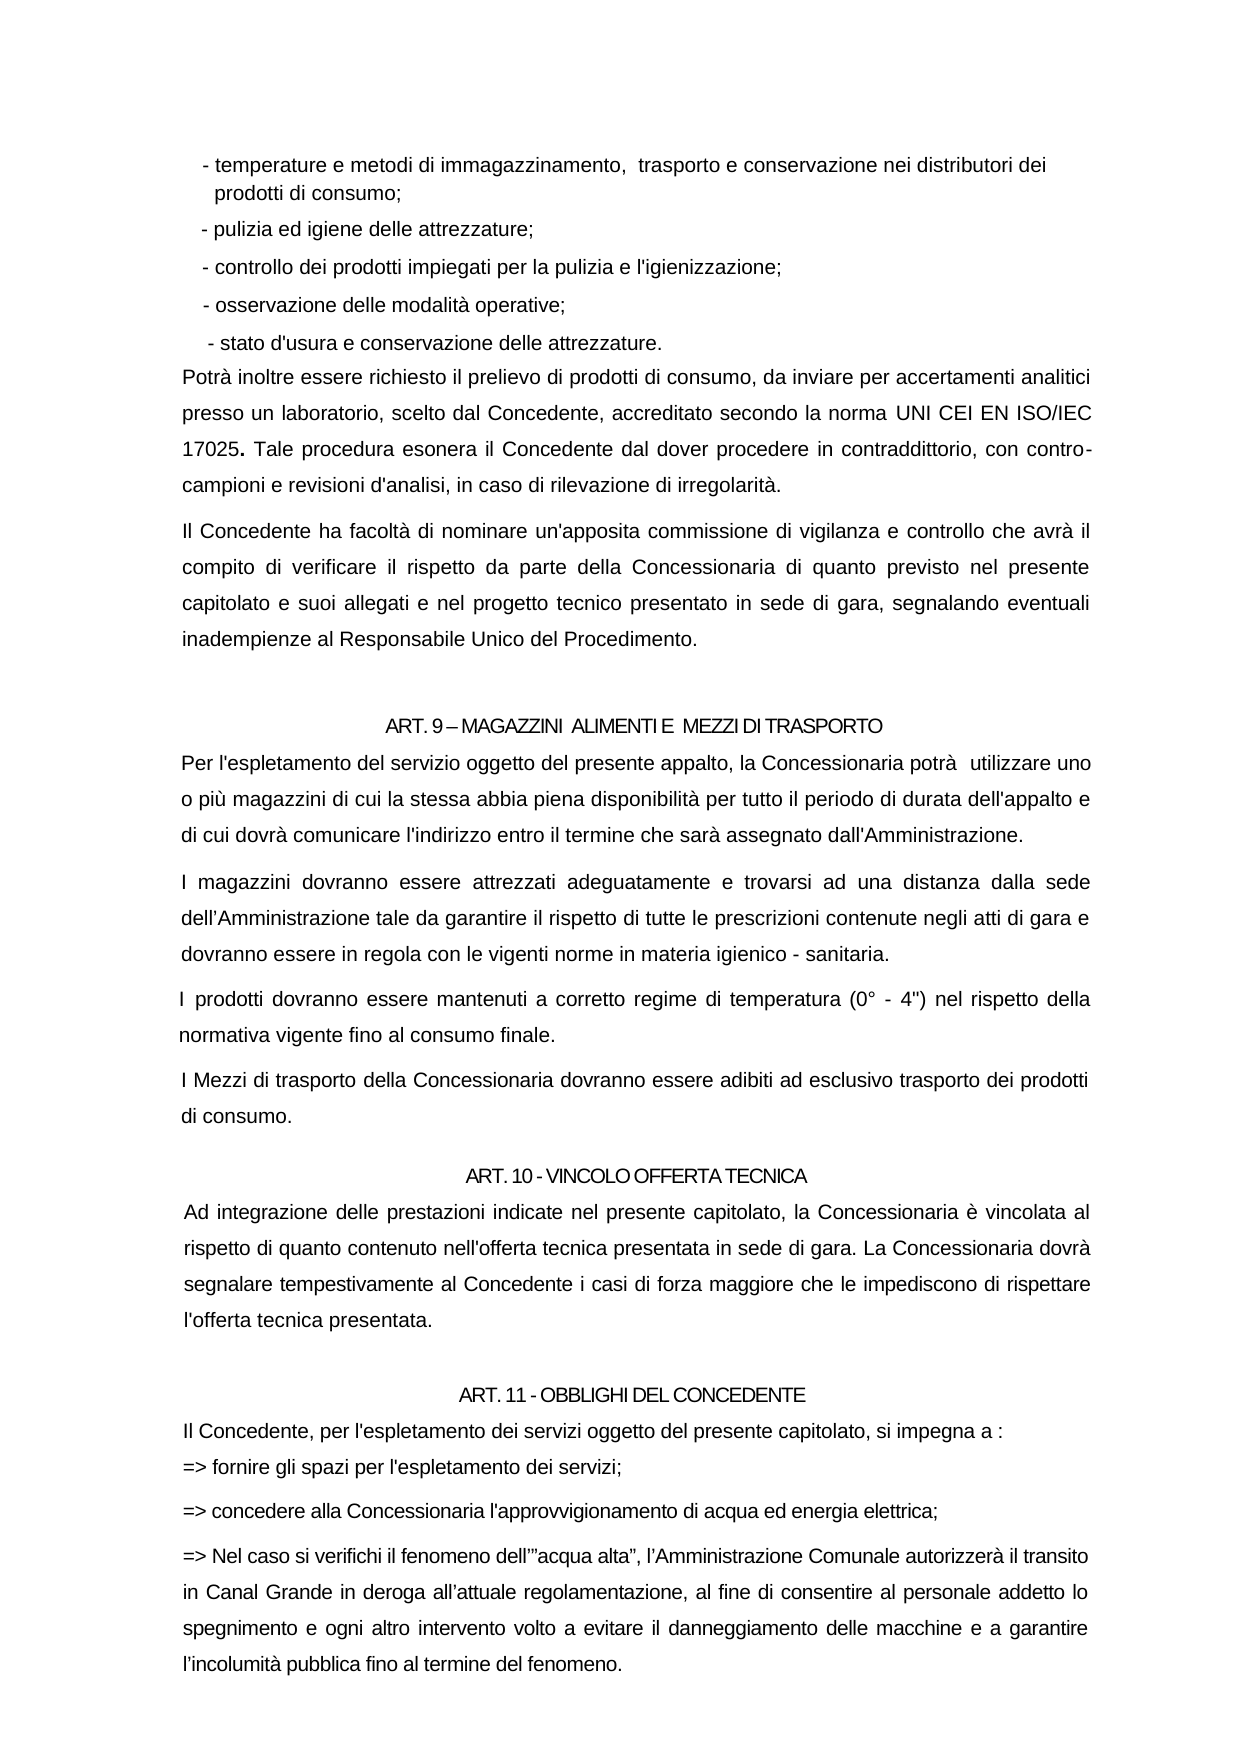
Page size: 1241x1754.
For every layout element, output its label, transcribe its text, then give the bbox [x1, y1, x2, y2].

text I prodotti dovranno essere mantenuti a corretto regime di temperatura (0° - 4") nel rispetto della normativa vigente fino al consumo finale. [179, 987, 1090, 1047]
text Per l'espletamento del servizio oggetto del presente appalto, la Concessionaria potrà utilizzare uno o più magazzini di cui la stessa abbia piena disponibilità per tutto il periodo di durata dell'appalto e di cui dovrà comunicare l'indirizzo entro il termine che sarà assegnato dall'Amministrazione. [181, 751, 1091, 846]
text => concedere alla Concessionaria l'approvvigionamento di acqua ed energia elettrica; [183, 1499, 1089, 1523]
text Ad integrazione delle prestazioni indicate nel presente capitolato, la Concessionaria è vincolata al rispetto di quanto contenuto nell'offerta tecnica presentata in sede di gara. La Concessionaria dovrà segnalare tempestivamente al Concedente i casi di forza maggiore che le impediscono di rispettare l'offerta tecnica presentata. [184, 1200, 1091, 1332]
text ART. 11 - OBBLIGHI DEL CONCEDENTE [179, 1383, 1087, 1407]
text - temperature e metodi di immagazzinamento, trasporto e conservazione nei distributori dei prodotti di consumo; [196, 150, 1092, 206]
text - pulizia ed igiene delle attrezzature; [201, 206, 1092, 244]
text - controllo dei prodotti impiegati per la pulizia e l'igienizzazione; [202, 244, 1092, 282]
text Potrà inoltre essere richiesto il prelievo di prodotti di consumo, da inviare per accertamenti analitici presso un laboratorio, scelto dal Concedente, accreditato secondo la norma UNI CEI EN ISO/IEC 17025. Tale procedura esonera il Concedente dal dover procedere in contraddittorio, con contro­campioni e revisioni d'analisi, in caso di rilevazione di irregolarità. [182, 365, 1092, 497]
text - stato d'usura e conservazione delle attrezzature. [202, 320, 1092, 358]
text ART. 10 - VINCOLO OFFERTA TECNICA [182, 1164, 1092, 1188]
text => Nel caso si verifichi il fenomeno dell’”acqua alta”, l’Amministrazione Comunale autorizzerà il transito in Canal Grande in deroga all’attuale regolamentazione, al fine di consentire al personale addetto lo spegnimento e ogni altro intervento volto a evitare il danneggiamento delle macchine e a garantire l’incolumità pubblica fino al termine del fenomeno. [183, 1544, 1089, 1676]
text Il Concedente ha facoltà di nominare un'apposita commissione di vigilanza e controllo che avrà il compito di verificare il rispetto da parte della Concessionaria di quanto previsto nel presente capitolato e suoi allegati e nel progetto tecnico presentato in sede di gara, segnalando eventuali inadempienze al Responsabile Unico del Procedimento. [182, 519, 1091, 651]
text Il Concedente, per l'espletamento dei servizi oggetto del presente capitolato, si impegna a : [183, 1418, 1092, 1442]
text => fornire gli spazi per l'espletamento dei servizi; [183, 1454, 1092, 1478]
text ART. 9 – MAGAZZINI ALIMENTI E MEZZI DI TRASPORTO [179, 714, 1091, 738]
text I Mezzi di trasporto della Concessionaria dovranno essere adibiti ad esclusivo trasporto dei prodotti di consumo. [181, 1068, 1089, 1128]
text I magazzini dovranno essere attrezzati adeguatamente e trovarsi ad una distanza dalla sede dell’Amministrazione tale da garantire il rispetto di tutte le prescrizioni contenute negli atti di gara e dovranno essere in regola con le vigenti norme in materia igienico - sanitaria. [181, 869, 1091, 965]
text - osservazione delle modalità operative; [203, 282, 1092, 320]
